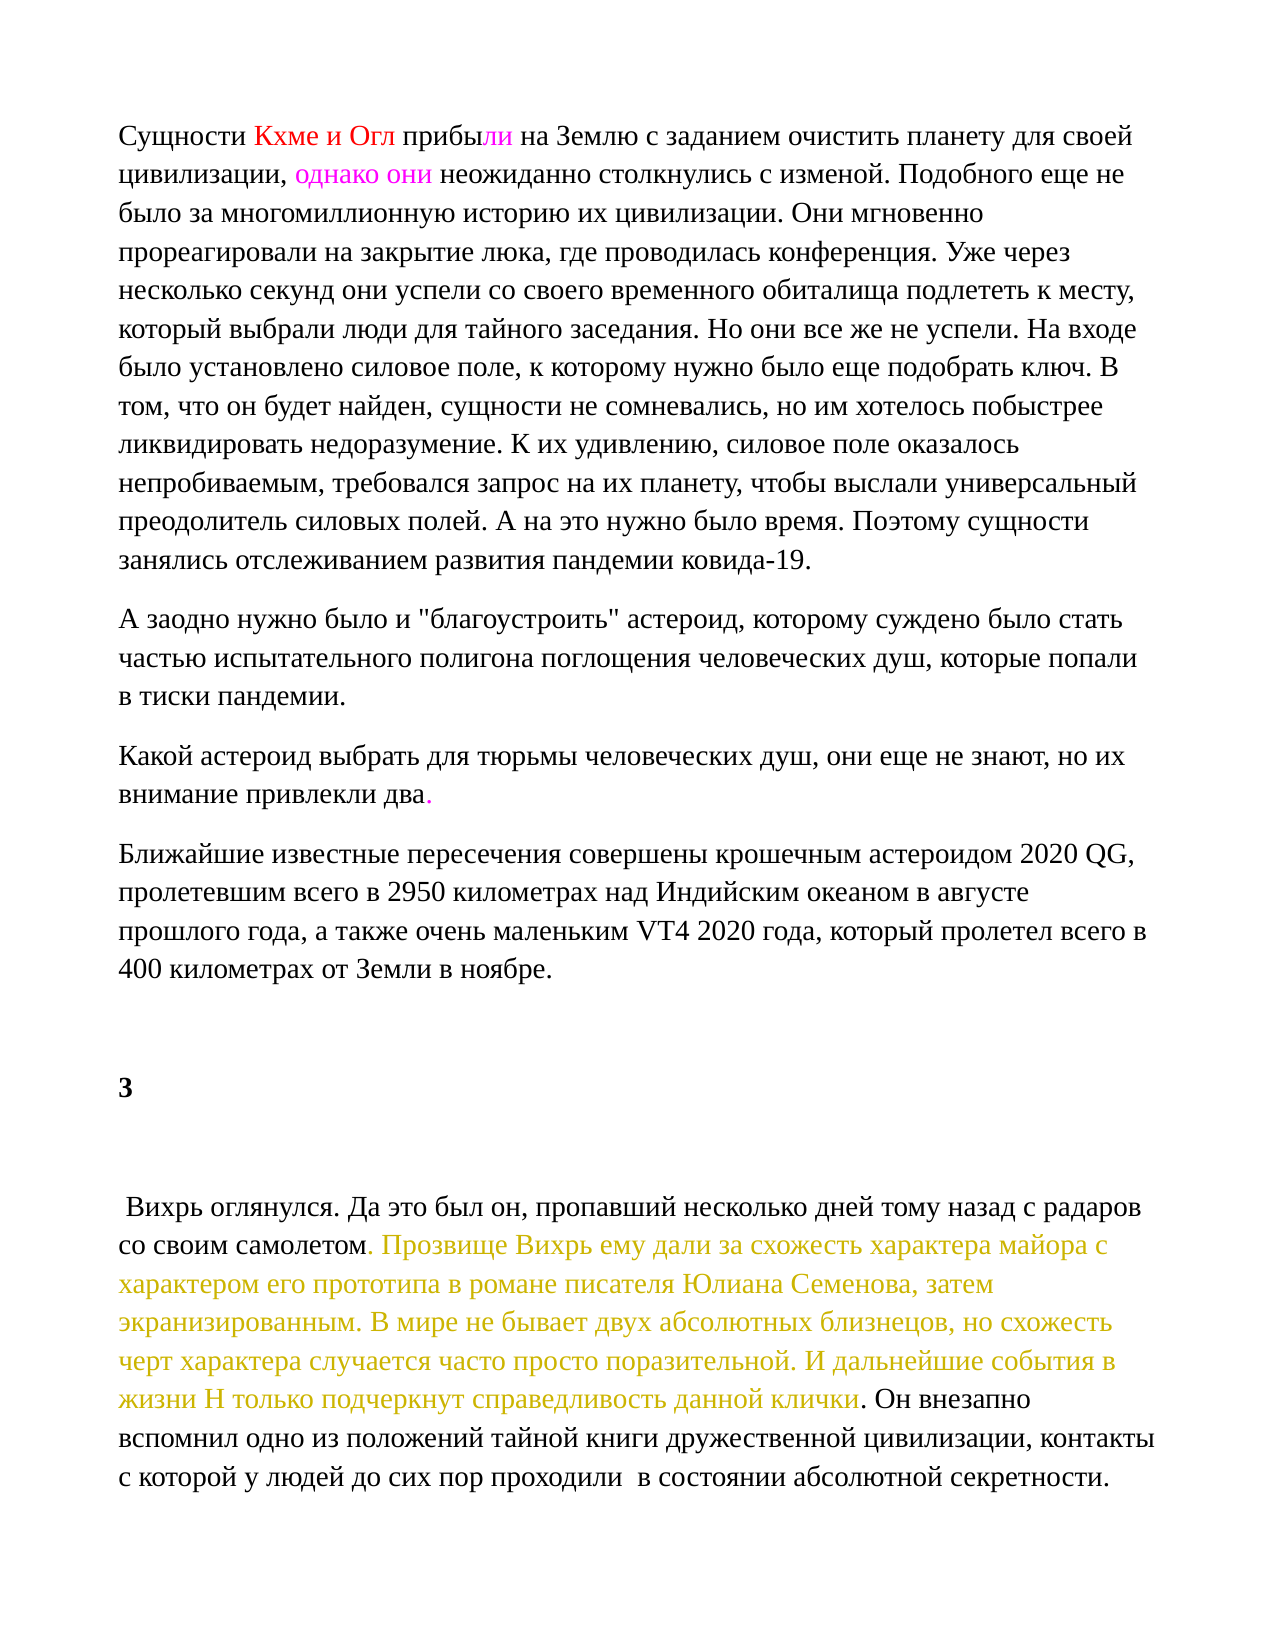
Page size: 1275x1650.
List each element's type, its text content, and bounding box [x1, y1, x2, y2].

text Какой астероид выбрать для тюрьмы человеческих душ, они еще не знают, но их внимание привлекли два. [118, 738, 1157, 810]
text 3 [118, 1070, 1157, 1104]
text Ближайшие известные пересечения совершены крошечным астероидом 2020 QG, пролетевшим всего в 2950 километрах над Индийским океаном в августе прошлого года, а также очень маленьким VT4 2020 года, который пролетел всего в 400 километрах от Земли в ноябре. [118, 836, 1157, 985]
text А заодно нужно было и "благоустроить" астероид, которому суждено было стать частью испытательного полигона поглощения человеческих душ, которые попали в тиски пандемии. [118, 601, 1157, 712]
text Вихрь оглянулся. Да это был он, пропавший несколько дней тому назад с радаров со своим самолетом. Прозвище Вихрь ему дали за схожесть характера майора с характером его прототипа в романе писателя Юлиана Семенова, затем экранизированным. В мире не бывает двух абсолютных близнецов, но схожесть черт характера случается часто просто поразительной. И дальнейшие события в жизни Н только подчеркнут справедливость данной клички. Он внезапно вспомнил одно из положений тайной книги дружественной цивилизации, контакты с которой у людей до сих пор проходили в состоянии абсолютной секретности. [118, 1189, 1157, 1492]
text Сущности Кхме и Огл прибыли на Землю с заданием очистить планету для своей цивилизации, однако они неожиданно столкнулись с изменой. Подобного еще не было за многомиллионную историю их цивилизации. Они мгновенно прореагировали на закрытие люка, где проводилась конференция. Уже через несколько секунд они успели со своего временного обиталища подлететь к месту, который выбрали люди для тайного заседания. Но они все же не успели. На входе было установлено силовое поле, к которому нужно было еще подобрать ключ. В том, что он будет найден, сущности не сомневались, но им хотелось побыстрее ликвидировать недоразумение. К их удивлению, силовое поле оказалось непробиваемым, требовался запрос на их планету, чтобы выслали универсальный преодолитель силовых полей. А на это нужно было время. Поэтому сущности занялись отслеживанием развития пандемии ковида-19. [118, 118, 1157, 576]
